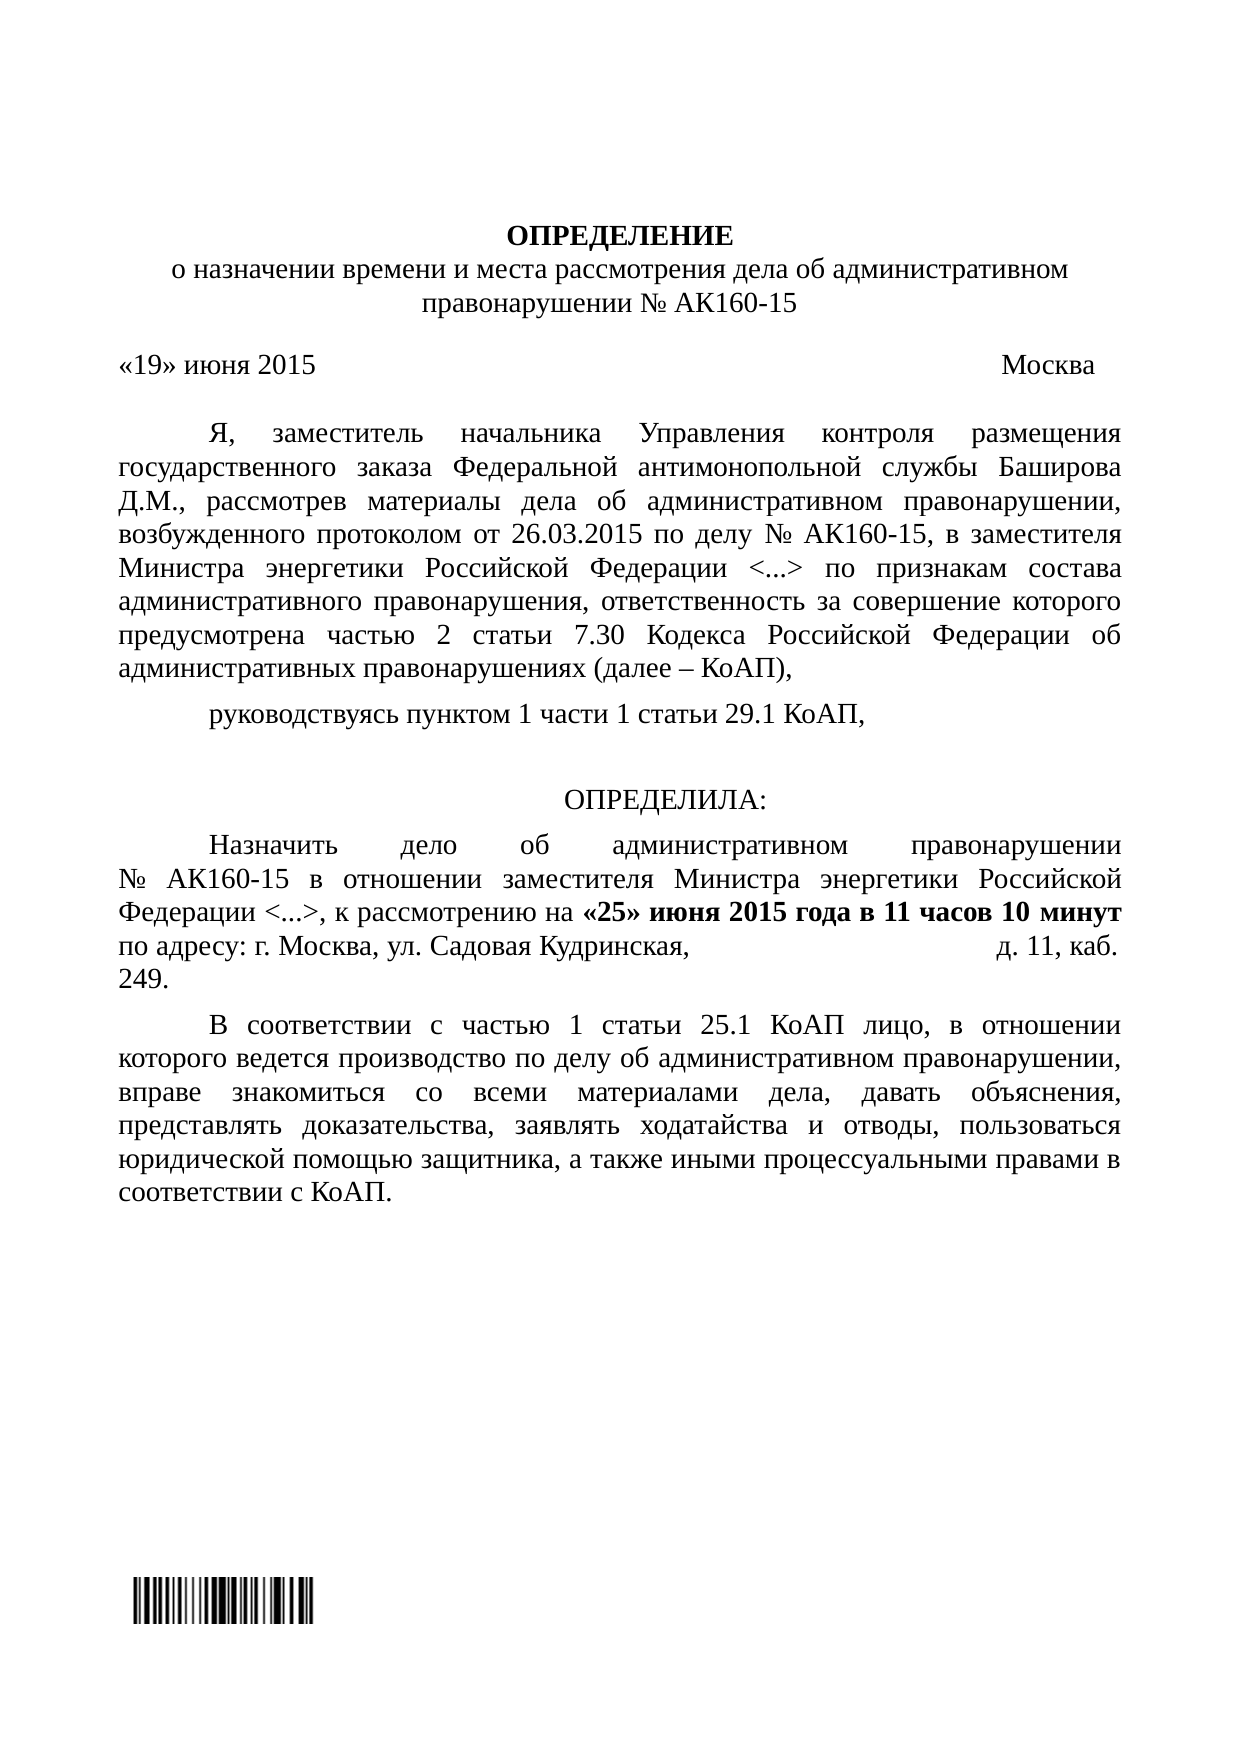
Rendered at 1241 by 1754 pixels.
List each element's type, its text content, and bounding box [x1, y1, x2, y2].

text ОПРЕДЕЛИЛА: [118, 782, 1122, 815]
text Я, заместитель начальника Управления контроля размещения государственного заказа Федеральной антимонопольной службы Баширова Д.М., рассмотрев материалы дела об административном правонарушении, возбужденного протоколом от 26.03.2015 по делу № АК160-15, в заместителя Министра энергетики Российской Федерации <...> по признакам состава административного правонарушения, ответственность за совершение которого предусмотрена частью 2 статьи 7.30 Кодекса Российской Федерации об административных правонарушениях (далее – КоАП), [118, 416, 1122, 684]
text «19» июня 2015 Москва [118, 347, 1122, 381]
subtitle ОПРЕДЕЛЕНИЕ [118, 218, 1122, 251]
text В соответствии с частью 1 статьи 25.1 КоАП лицо, в отношении которого ведется производство по делу об административном правонарушении, вправе знакомиться со всеми материалами дела, давать объяснения, представлять доказательства, заявлять ходатайства и отводы, пользоваться юридической помощью защитника, а также иными процессуальными правами в соответствии с КоАП. [118, 1007, 1122, 1208]
text руководствуясь пунктом 1 части 1 статьи 29.1 КоАП, [118, 696, 1122, 729]
text Назначить дело об административном правонарушении № АК160-15 в отношении заместителя Министра энергетики Российской Федерации <...>, к рассмотрению на «25» июня 2015 года в 11 часов 10 минут по адресу: г. Москва, ул. Садовая Кудринская, д. 11, каб. 249. [118, 827, 1122, 995]
picture [118, 1577, 331, 1624]
text о назначении времени и места рассмотрения дела об административном правонарушении № АК160-15 [118, 251, 1122, 318]
